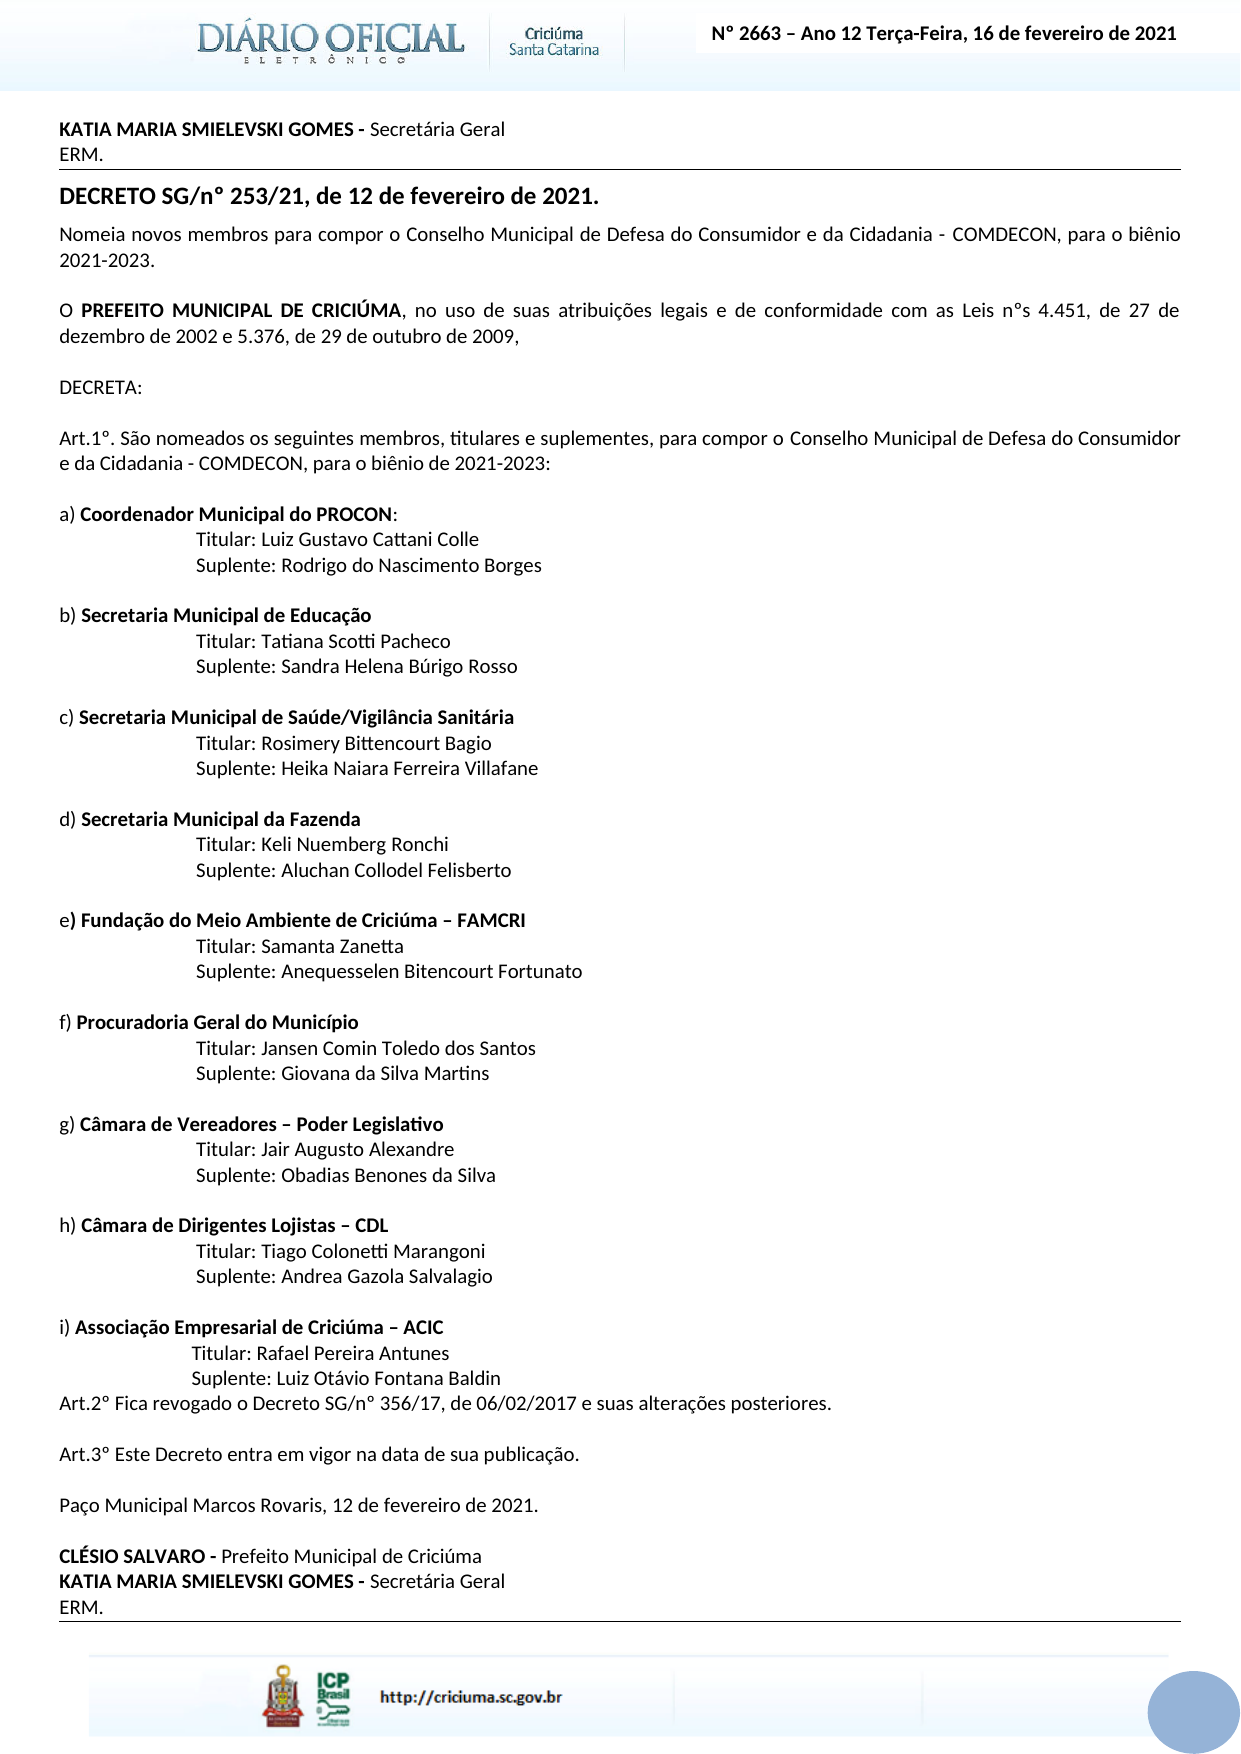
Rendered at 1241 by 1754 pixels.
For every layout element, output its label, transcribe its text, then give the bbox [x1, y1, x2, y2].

text ERM. [59, 141, 1181, 169]
text Titular: Jair Augusto Alexandre [59, 1136, 1181, 1162]
text Suplente: Obadias Benones da Silva [59, 1162, 1181, 1187]
text Titular: Tiago Colonetti Marangoni [59, 1238, 1181, 1263]
text Suplente: Anequesselen Bitencourt Fortunato [59, 958, 1181, 984]
text i) Associação Empresarial de Criciúma – ACIC [59, 1314, 1181, 1340]
text f) Procuradoria Geral do Município [59, 1009, 1181, 1035]
text a) Coordenador Municipal do PROCON: [59, 501, 1181, 526]
text h) Câmara de Dirigentes Lojistas – CDL [59, 1213, 1181, 1238]
text Art.1º. São nomeados os seguintes membros, titulares e suplementes, para compor o Conselho Municipal de Defesa do Consumidor e da Cidadania - COMDECON, para o biênio de 2021-2023: [59, 425, 1181, 476]
text Suplente: Rodrigo do Nascimento Borges [59, 552, 1181, 577]
text d) Secretaria Municipal da Fazenda [59, 806, 1181, 831]
text Art.3º Este Decreto entra em vigor na data de sua publicação. [59, 1441, 1181, 1467]
text g) Câmara de Vereadores – Poder Legislativo [59, 1111, 1181, 1136]
text Nomeia novos membros para compor o Conselho Municipal de Defesa do Consumidor e da Cidadania - COMDECON, para o biênio 2021-2023. [59, 221, 1181, 272]
text Titular: Tatiana Scotti Pacheco [59, 628, 1181, 653]
text O PREFEITO MUNICIPAL DE CRICIÚMA, no uso de suas atribuições legais e de conformidade com as Leis nºs 4.451, de 27 de dezembro de 2002 e 5.376, de 29 de outubro de 2009, [59, 298, 1181, 348]
text e) Fundação do Meio Ambiente de Criciúma – FAMCRI [59, 908, 1181, 933]
text Suplente: Andrea Gazola Salvalagio [59, 1263, 1181, 1289]
text Suplente: Aluchan Collodel Felisberto [59, 857, 1181, 882]
text Titular: Rafael Pereira Antunes [59, 1340, 1181, 1365]
text Paço Municipal Marcos Rovaris, 12 de fevereiro de 2021. [59, 1492, 1181, 1518]
text Titular: Jansen Comin Toledo dos Santos [59, 1035, 1181, 1060]
text Suplente: Giovana da Silva Martins [59, 1060, 1181, 1086]
text c) Secretaria Municipal de Saúde/Vigilância Sanitária [59, 704, 1181, 730]
text KATIA MARIA SMIELEVSKI GOMES - Secretária Geral [59, 1568, 1181, 1594]
text KATIA MARIA SMIELEVSKI GOMES - Secretária Geral [59, 116, 1181, 141]
text b) Secretaria Municipal de Educação [59, 603, 1181, 628]
text Titular: Keli Nuemberg Ronchi [59, 831, 1181, 857]
text DECRETA: [59, 374, 1181, 399]
text DECRETO SG/nº 253/21, de 12 de fevereiro de 2021. [59, 180, 1181, 211]
text CLÉSIO SALVARO - Prefeito Municipal de Criciúma [59, 1543, 1181, 1568]
text Suplente: Sandra Helena Búrigo Rosso [59, 653, 1181, 679]
text Titular: Luiz Gustavo Cattani Colle [59, 526, 1181, 552]
text ERM. [59, 1594, 1181, 1621]
text Titular: Samanta Zanetta [59, 933, 1181, 958]
text Suplente: Heika Naiara Ferreira Villafane [59, 755, 1181, 781]
text Art.2º Fica revogado o Decreto SG/nº 356/17, de 06/02/2017 e suas alterações posteriores. [59, 1391, 1181, 1416]
text Suplente: Luiz Otávio Fontana Baldin [59, 1365, 1181, 1391]
text Titular: Rosimery Bittencourt Bagio [59, 730, 1181, 755]
